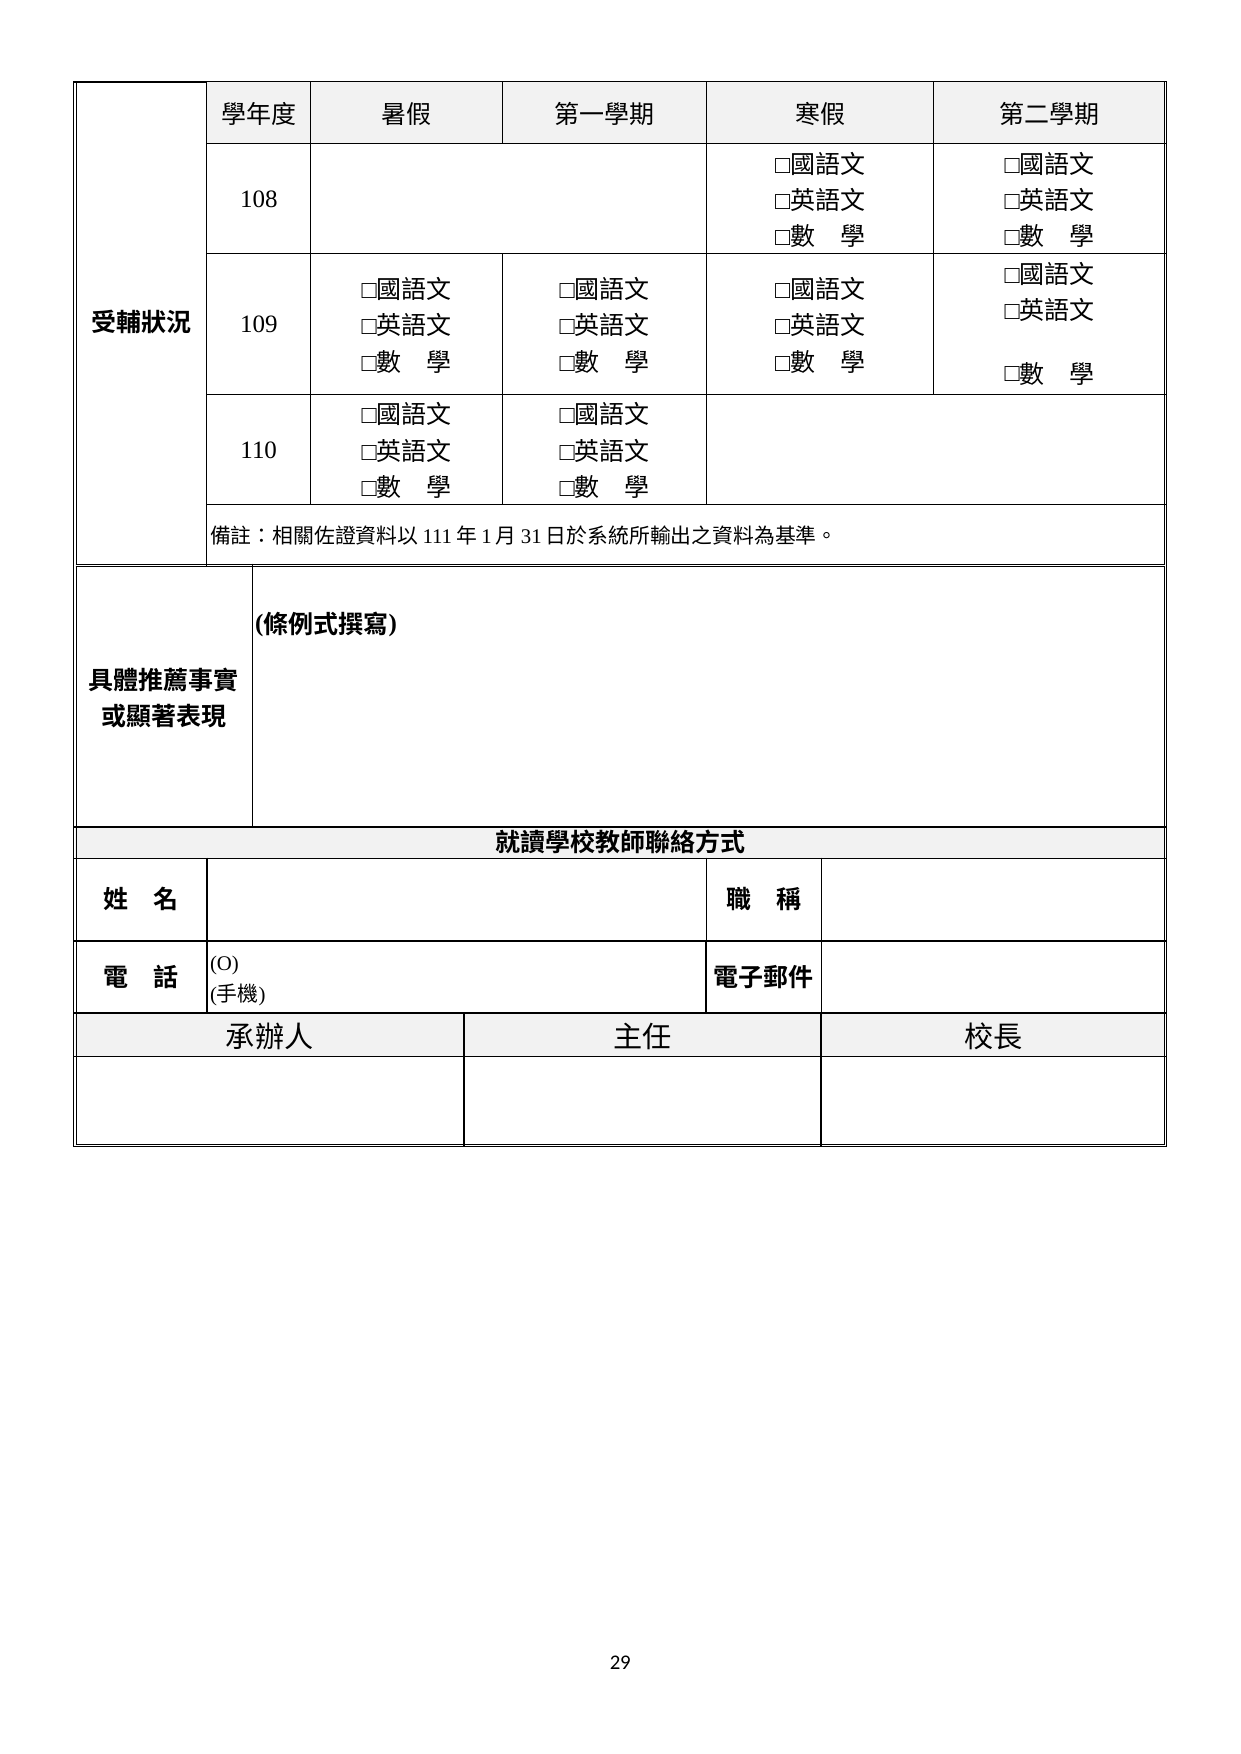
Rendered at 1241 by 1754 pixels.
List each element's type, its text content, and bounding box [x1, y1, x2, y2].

table_cell 110 [207, 395, 310, 504]
table_cell [311, 144, 706, 253]
table_cell □國語文 □英語文 □數 學 [934, 254, 1164, 393]
table_cell □國語文 □英語文 □數 學 [707, 144, 933, 253]
table_cell [822, 1057, 1164, 1143]
table_cell □國語文 □英語文 □數 學 [503, 254, 706, 393]
table_cell 受輔狀況 [77, 83, 206, 563]
table_cell 第一學期 [503, 82, 706, 143]
table_cell □國語文 □英語文 □數 學 [503, 395, 706, 504]
table_cell 學年度 [207, 82, 310, 143]
table_cell [707, 395, 1164, 504]
table_cell 就讀學校教師聯絡方式 [77, 828, 1164, 858]
table_cell 職稱 [707, 859, 821, 940]
table_cell □國語文 □英語文 □數 學 [707, 254, 933, 393]
table_cell (條例式撰寫) [253, 567, 1164, 826]
table_cell □國語文 □英語文 □數 學 [934, 144, 1164, 253]
table_cell 109 [207, 254, 310, 393]
table_cell 寒假 [707, 82, 933, 143]
table_cell 第二學期 [934, 82, 1164, 143]
table_cell 電子郵件 [707, 942, 821, 1012]
table_cell 校長 [822, 1014, 1164, 1056]
table_cell [822, 859, 1164, 940]
table_cell 主任 [465, 1014, 820, 1056]
table_cell 暑假 [311, 82, 502, 143]
table_cell [465, 1057, 820, 1143]
table_cell 具體推薦事實或顯著表現 [77, 567, 252, 826]
table_cell (O) (手機) [208, 942, 705, 1012]
table_cell [822, 942, 1164, 1012]
table_cell 姓名 [77, 859, 206, 940]
table_cell [208, 859, 706, 940]
table_cell [77, 1057, 463, 1143]
table_cell 108 [207, 144, 310, 253]
table_cell 承辦人 [77, 1014, 463, 1056]
table_cell □國語文 □英語文 □數 學 [311, 254, 502, 393]
table_cell □國語文 □英語文 □數 學 [311, 395, 502, 504]
table_cell 電話 [77, 942, 206, 1012]
table_cell 備註：相關佐證資料以111年1月31日於系統所輸出之資料為基準。 [207, 505, 1164, 563]
